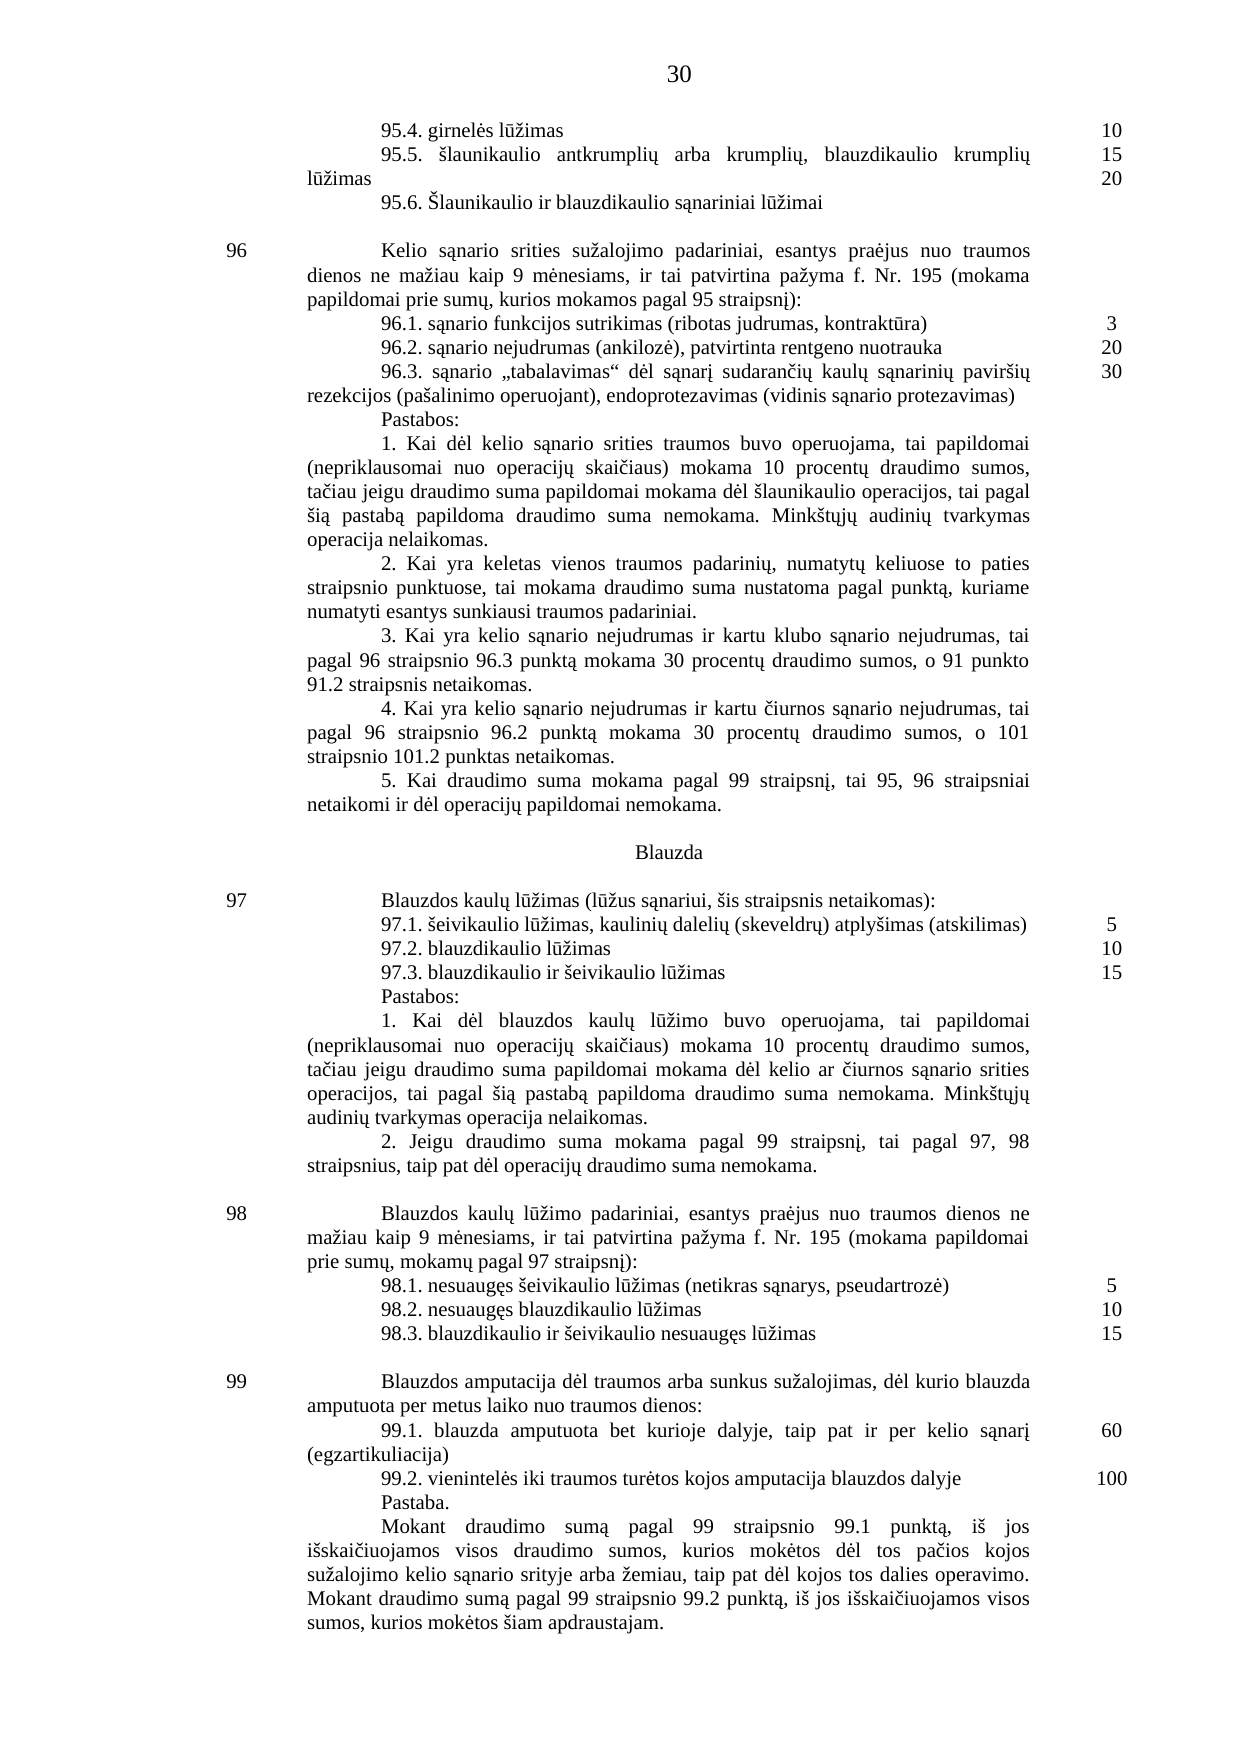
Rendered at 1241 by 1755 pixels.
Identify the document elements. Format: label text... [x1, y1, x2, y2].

table_cell 5 10 15 [1042, 1201, 1181, 1369]
table_cell 96 [177, 239, 296, 840]
table_cell 95.4. girnelės lūžimas 95.5. šlaunikaulio antkrumplių arba krumplių, blauzdikaulio krumplių lūžimas 95.6. Šlaunikaulio ir blauzdikaulio sąnariniai lūžimai [296, 118, 1042, 238]
table_cell 10 15 20 [1042, 118, 1181, 238]
table_cell 97 [177, 888, 296, 1201]
table_cell 99 [177, 1369, 296, 1634]
table_cell [1042, 840, 1181, 888]
table_cell Blauzda [296, 840, 1042, 888]
table_cell Blauzdos kaulų lūžimas (lūžus sąnariui, šis straipsnis netaikomas): 97.1. šeivikaulio lūžimas, kaulinių dalelių (skeveldrų) atplyšimas (atskilimas) 97.2. blauzdikaulio lūžimas 97.3. blauzdikaulio ir šeivikaulio lūžimas Pastabos: 1. Kai dėl blauzdos kaulų lūžimo buvo operuojama, tai papildomai (nepriklausomai nuo operacijų skaičiaus) mokama 10 procentų draudimo sumos, tačiau jeigu draudimo suma papildomai mokama dėl kelio ar čiurnos sąnario srities operacijos, tai pagal šią pastabą papildoma draudimo suma nemokama. Minkštųjų audinių tvarkymas operacija nelaikomas. 2. Jeigu draudimo suma mokama pagal 99 straipsnį, tai pagal 97, 98 straipsnius, taip pat dėl operacijų draudimo suma nemokama. [296, 888, 1042, 1201]
table_cell Blauzdos kaulų lūžimo padariniai, esantys praėjus nuo traumos dienos ne mažiau kaip 9 mėnesiams, ir tai patvirtina pažyma f. Nr. 195 (mokama papildomai prie sumų, mokamų pagal 97 straipsnį): 98.1. nesuaugęs šeivikaulio lūžimas (netikras sąnarys, pseudartrozė) 98.2. nesuaugęs blauzdikaulio lūžimas 98.3. blauzdikaulio ir šeivikaulio nesuaugęs lūžimas [296, 1201, 1042, 1369]
table_cell Blauzdos amputacija dėl traumos arba sunkus sužalojimas, dėl kurio blauzda amputuota per metus laiko nuo traumos dienos: 99.1. blauzda amputuota bet kurioje dalyje, taip pat ir per kelio sąnarį (egzartikuliacija) 99.2. vienintelės iki traumos turėtos kojos amputacija blauzdos dalyje Pastaba. Mokant draudimo sumą pagal 99 straipsnio 99.1 punktą, iš jos išskaičiuojamos visos draudimo sumos, kurios mokėtos dėl tos pačios kojos sužalojimo kelio sąnario srityje arba žemiau, taip pat dėl kojos tos dalies operavimo. Mokant draudimo sumą pagal 99 straipsnio 99.2 punktą, iš jos išskaičiuojamos visos sumos, kurios mokėtos šiam apdraustajam. [296, 1369, 1042, 1634]
table_cell 3 20 30 [1042, 239, 1181, 840]
table_cell 60 100 [1042, 1369, 1181, 1634]
table_cell 5 10 15 [1042, 888, 1181, 1201]
table_cell 98 [177, 1201, 296, 1369]
table_cell [177, 840, 296, 888]
table_cell [177, 118, 296, 238]
table_cell Kelio sąnario srities sužalojimo padariniai, esantys praėjus nuo traumos dienos ne mažiau kaip 9 mėnesiams, ir tai patvirtina pažyma f. Nr. 195 (mokama papildomai prie sumų, kurios mokamos pagal 95 straipsnį): 96.1. sąnario funkcijos sutrikimas (ribotas judrumas, kontraktūra) 96.2. sąnario nejudrumas (ankilozė), patvirtinta rentgeno nuotrauka 96.3. sąnario „tabalavimas“ dėl sąnarį sudarančių kaulų sąnarinių paviršių rezekcijos (pašalinimo operuojant), endoprotezavimas (vidinis sąnario protezavimas) Pastabos: 1. Kai dėl kelio sąnario srities traumos buvo operuojama, tai papildomai (nepriklausomai nuo operacijų skaičiaus) mokama 10 procentų draudimo sumos, tačiau jeigu draudimo suma papildomai mokama dėl šlaunikaulio operacijos, tai pagal šią pastabą papildoma draudimo suma nemokama. Minkštųjų audinių tvarkymas operacija nelaikomas. 2. Kai yra keletas vienos traumos padarinių, numatytų keliuose to paties straipsnio punktuose, tai mokama draudimo suma nustatoma pagal punktą, kuriame numatyti esantys sunkiausi traumos padariniai. 3. Kai yra kelio sąnario nejudrumas ir kartu klubo sąnario nejudrumas, tai pagal 96 straipsnio 96.3 punktą mokama 30 procentų draudimo sumos, o 91 punkto 91.2 straipsnis netaikomas. 4. Kai yra kelio sąnario nejudrumas ir kartu čiurnos sąnario nejudrumas, tai pagal 96 straipsnio 96.2 punktą mokama 30 procentų draudimo sumos, o 101 straipsnio 101.2 punktas netaikomas. 5. Kai draudimo suma mokama pagal 99 straipsnį, tai 95, 96 straipsniai netaikomi ir dėl operacijų papildomai nemokama. [296, 239, 1042, 840]
